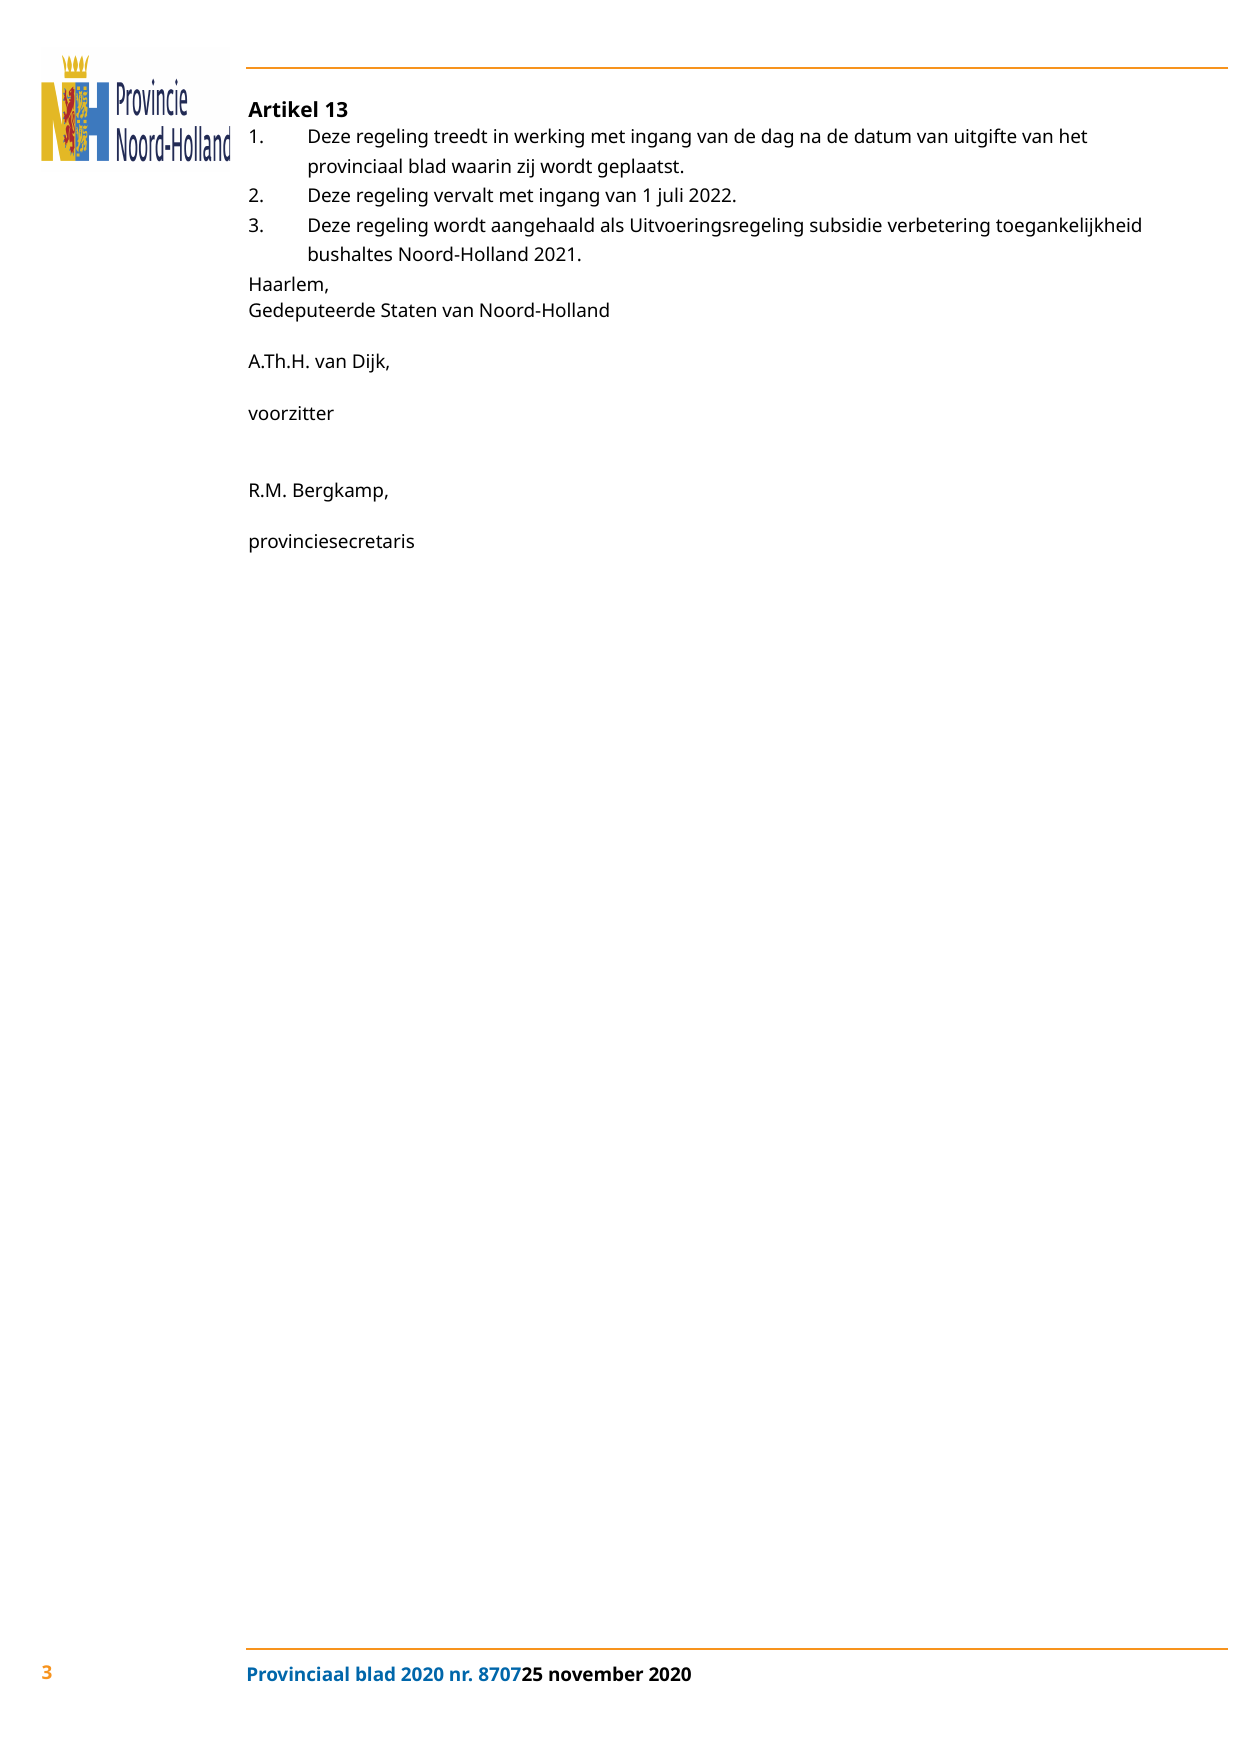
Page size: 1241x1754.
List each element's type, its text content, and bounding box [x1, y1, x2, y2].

text provinciesecretaris [248, 528, 1152, 554]
text Haarlem, [248, 271, 1152, 297]
text A.Th.H. van Dijk, [248, 348, 1152, 374]
list Deze regeling vervalt met ingang van 1 juli 2022. [248, 182, 1152, 208]
text Artikel 13 [248, 95, 1152, 123]
picture [41, 47, 231, 172]
text voorzitter [248, 400, 1152, 426]
list Deze regeling treedt in werking met ingang van de dag na de datum van uitgifte van het provinciaal blad waarin zij wordt geplaatst. [248, 123, 1152, 178]
list Deze regeling wordt aangehaald als Uitvoeringsregeling subsidie verbetering toegankelijkheid bushaltes Noord-Holland 2021. [248, 212, 1152, 267]
text Gedeputeerde Staten van Noord-Holland [248, 297, 1152, 323]
text R.M. Bergkamp, [248, 477, 1152, 503]
